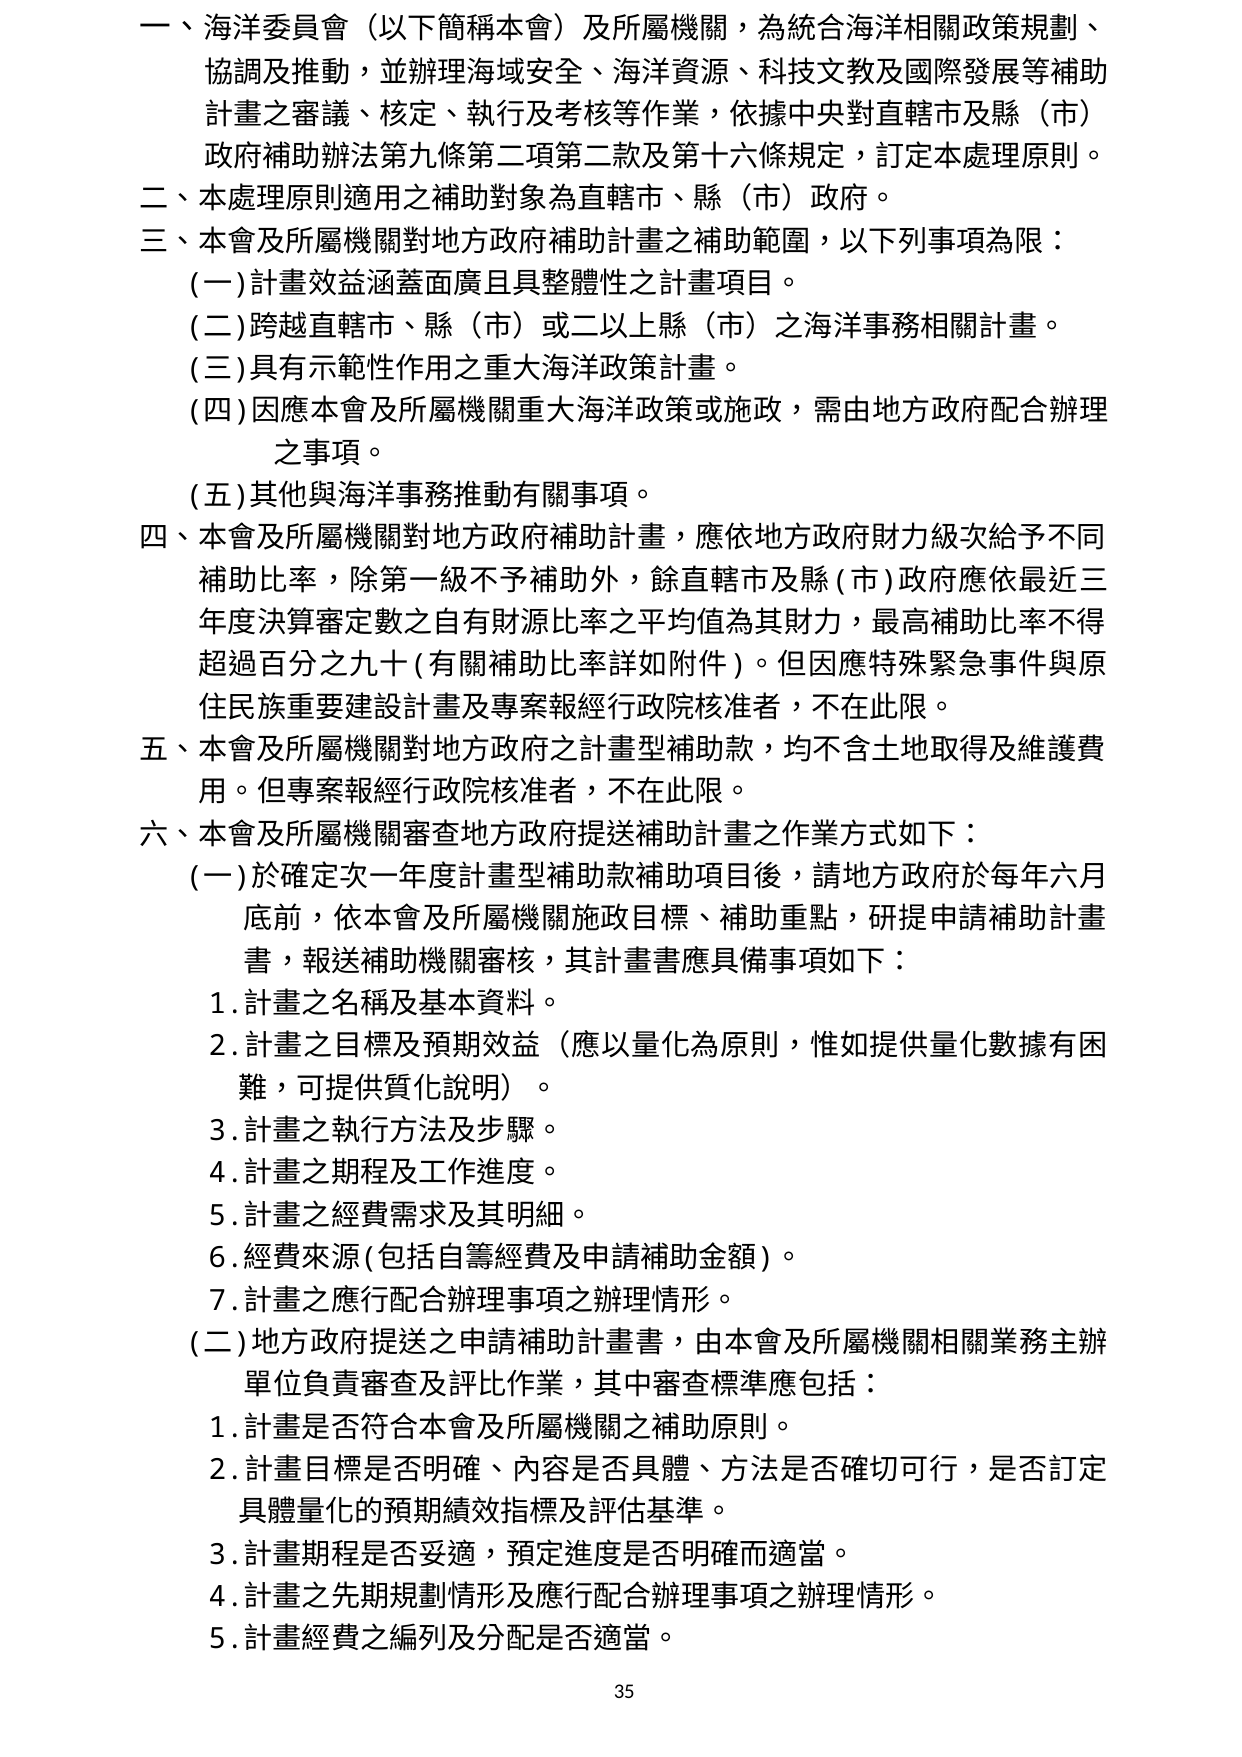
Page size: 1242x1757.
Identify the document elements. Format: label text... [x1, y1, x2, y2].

text 4.計畫之期程及工作進度。 [208, 1149, 1108, 1191]
text 1.計畫是否符合本會及所屬機關之補助原則。 [208, 1403, 1108, 1446]
text (二)跨越直轄市、縣（市）或二以上縣（市）之海洋事務相關計畫。 [185, 302, 1108, 344]
text (二)地方政府提送之申請補助計畫書，由本會及所屬機關相關業務主辦單位負責審查及評比作業，其中審查標準應包括： [185, 1318, 1108, 1403]
text (四)因應本會及所屬機關重大海洋政策或施政，需由地方政府配合辦理之事項。 [185, 387, 1108, 472]
text 2.計畫之目標及預期效益（應以量化為原則，惟如提供量化數據有困難，可提供質化說明）。 [208, 1022, 1108, 1107]
text 三、本會及所屬機關對地方政府補助計畫之補助範圍，以下列事項為限： [139, 217, 1108, 260]
text 5.計畫經費之編列及分配是否適當。 [208, 1615, 1108, 1657]
text 3.計畫期程是否妥適，預定進度是否明確而適當。 [208, 1530, 1108, 1573]
text 五、本會及所屬機關對地方政府之計畫型補助款，均不含土地取得及維護費用。但專案報經行政院核准者，不在此限。 [139, 726, 1108, 810]
text 一、海洋委員會（以下簡稱本會）及所屬機關，為統合海洋相關政策規劃、協調及推動，並辦理海域安全、海洋資源、科技文教及國際發展等補助計畫之審議、核定、執行及考核等作業，依據中央對直轄市及縣（市）政府補助辦法第九條第二項第二款及第十六條規定，訂定本處理原則。 [139, 0, 1108, 175]
text (五)其他與海洋事務推動有關事項。 [185, 472, 1108, 514]
text 二、本處理原則適用之補助對象為直轄市、縣（市）政府。 [139, 175, 1108, 217]
text 四、本會及所屬機關對地方政府補助計畫，應依地方政府財力級次給予不同補助比率，除第一級不予補助外，餘直轄市及縣(市)政府應依最近三年度決算審定數之自有財源比率之平均值為其財力，最高補助比率不得超過百分之九十(有關補助比率詳如附件)。但因應特殊緊急事件與原住民族重要建設計畫及專案報經行政院核准者，不在此限。 [139, 514, 1108, 726]
text (三)具有示範性作用之重大海洋政策計畫。 [185, 344, 1108, 387]
text 5.計畫之經費需求及其明細。 [208, 1191, 1108, 1234]
text (一)計畫效益涵蓋面廣且具整體性之計畫項目。 [185, 260, 1108, 302]
text 六、本會及所屬機關審查地方政府提送補助計畫之作業方式如下： [139, 810, 1108, 852]
text 6.經費來源(包括自籌經費及申請補助金額)。 [208, 1234, 1108, 1276]
text 1.計畫之名稱及基本資料。 [208, 979, 1108, 1022]
text 2.計畫目標是否明確、內容是否具體、方法是否確切可行，是否訂定具體量化的預期績效指標及評估基準。 [208, 1446, 1108, 1530]
text 4.計畫之先期規劃情形及應行配合辦理事項之辦理情形。 [208, 1573, 1108, 1615]
text 3.計畫之執行方法及步驟。 [208, 1107, 1108, 1149]
text (一)於確定次一年度計畫型補助款補助項目後，請地方政府於每年六月底前，依本會及所屬機關施政目標、補助重點，研提申請補助計畫書，報送補助機關審核，其計畫書應具備事項如下： [185, 852, 1108, 979]
text 7.計畫之應行配合辦理事項之辦理情形。 [208, 1276, 1108, 1318]
